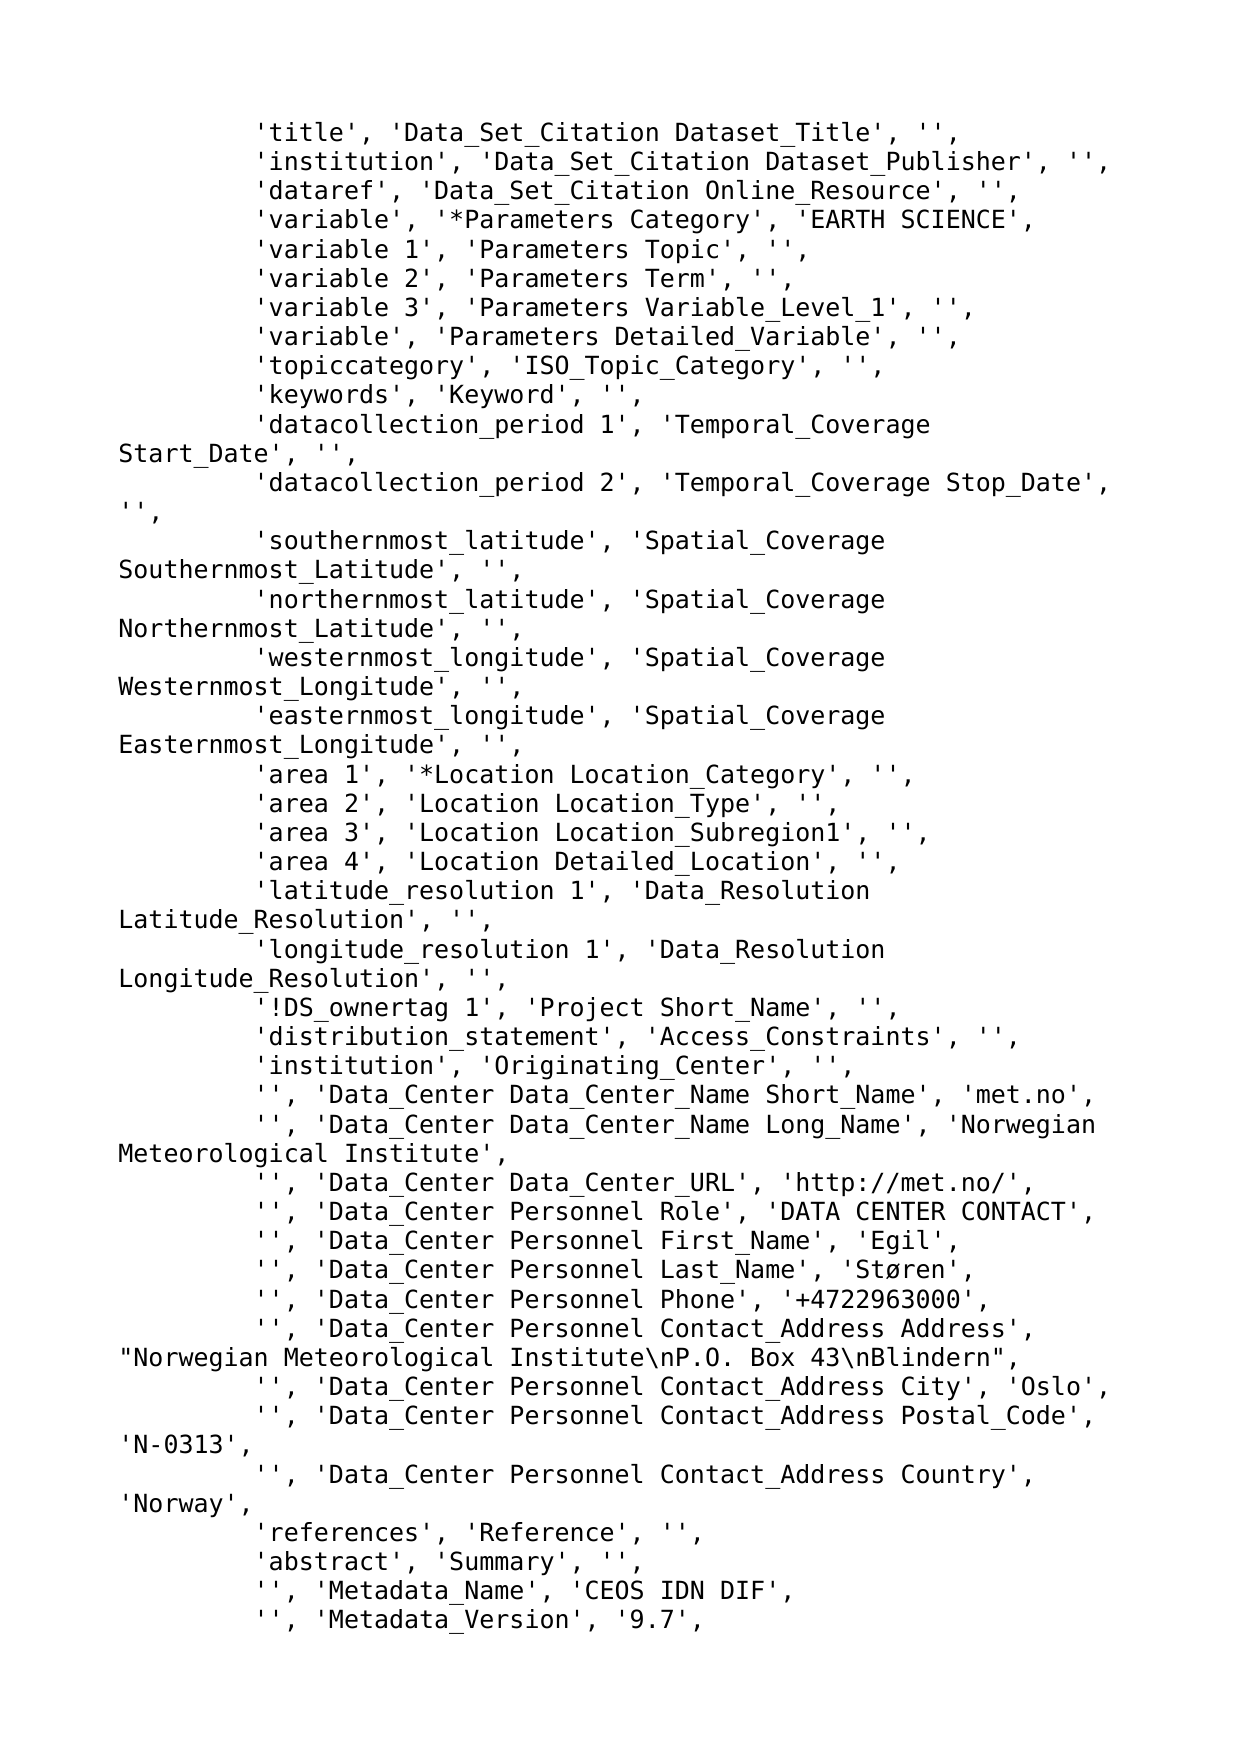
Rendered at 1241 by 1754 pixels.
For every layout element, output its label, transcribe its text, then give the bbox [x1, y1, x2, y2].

text 'title', 'Data_Set_Citation Dataset_Title', '', 'institution', 'Data_Set_Citation Dataset_Publisher', '', 'dataref', 'Data_Set_Citation Online_Resource', '', 'variable', '*Parameters Category', 'EARTH SCIENCE', 'variable 1', 'Parameters Topic', '', 'variable 2', 'Parameters Term', '', 'variable 3', 'Parameters Variable_Level_1', '', 'variable', 'Parameters Detailed_Variable', '', 'topiccategory', 'ISO_Topic_Category', '', 'keywords', 'Keyword', '', 'datacollection_period 1', 'Temporal_Coverage Start_Date', '', 'datacollection_period 2', 'Temporal_Coverage Stop_Date', '', 'southernmost_latitude', 'Spatial_Coverage Southernmost_Latitude', '', 'northernmost_latitude', 'Spatial_Coverage Northernmost_Latitude', '', 'westernmost_longitude', 'Spatial_Coverage Westernmost_Longitude', '', 'easternmost_longitude', 'Spatial_Coverage Easternmost_Longitude', '', 'area 1', '*Location Location_Category', '', 'area 2', 'Location Location_Type', '', 'area 3', 'Location Location_Subregion1', '', 'area 4', 'Location Detailed_Location', '', 'latitude_resolution 1', 'Data_Resolution Latitude_Resolution', '', 'longitude_resolution 1', 'Data_Resolution Longitude_Resolution', '', '!DS_ownertag 1', 'Project Short_Name', '', 'distribution_statement', 'Access_Constraints', '', 'institution', 'Originating_Center', '', '', 'Data_Center Data_Center_Name Short_Name', 'met.no', '', 'Data_Center Data_Center_Name Long_Name', 'Norwegian Meteorological Institute', '', 'Data_Center Data_Center_URL', 'http://met.no/', '', 'Data_Center Personnel Role', 'DATA CENTER CONTACT', '', 'Data_Center Personnel First_Name', 'Egil', '', 'Data_Center Personnel Last_Name', 'Støren', '', 'Data_Center Personnel Phone', '+4722963000', '', 'Data_Center Personnel Contact_Address Address', "Norwegian Meteorological Institute\nP.O. Box 43\nBlindern", '', 'Data_Center Personnel Contact_Address City', 'Oslo', '', 'Data_Center Personnel Contact_Address Postal_Code', 'N-0313', '', 'Data_Center Personnel Contact_Address Country', 'Norway', 'references', 'Reference', '', 'abstract', 'Summary', '', '', 'Metadata_Name', 'CEOS IDN DIF', '', 'Metadata_Version', '9.7', [118, 118, 1122, 1635]
